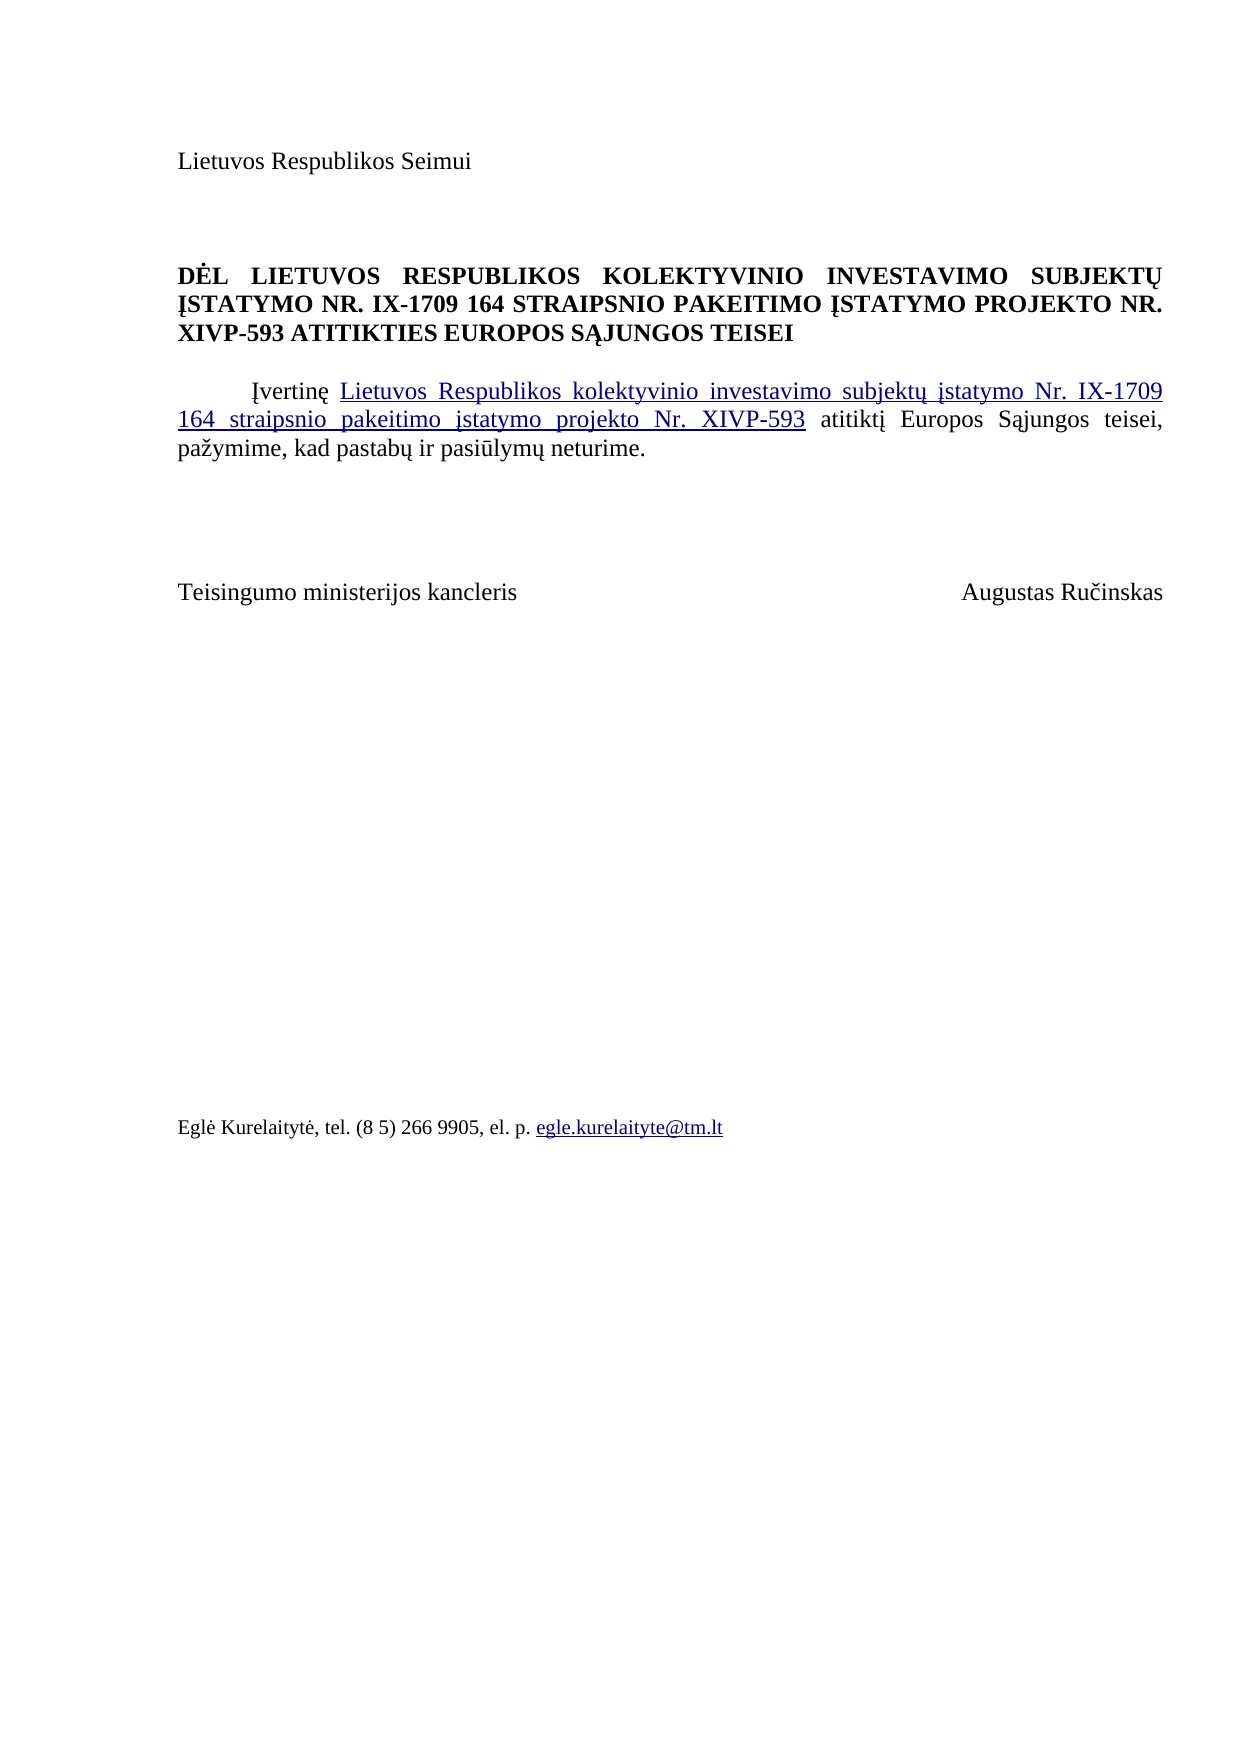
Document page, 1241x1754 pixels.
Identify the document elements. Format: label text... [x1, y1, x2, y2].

text Įvertinę Lietuvos Respublikos kolektyvinio investavimo subjektų įstatymo Nr. IX-1709 164 straipsnio pakeitimo įstatymo projekto Nr. XIVP-593 atitiktį Europos Sąjungos teisei, pažymime, kad pastabų ir pasiūlymų neturime. [177, 376, 1163, 462]
text Teisingumo ministerijos kancleris Augustas Ručinskas [177, 577, 1163, 606]
text Dėl Lietuvos Respublikos Kolektyvinio investavimo subjektų įstatymo Nr. IX-1709 164 straipsnio pakeitimo įstatymo projekto Nr. XIVP-593 atitikties Europos Sąjungos teisei [177, 261, 1163, 347]
text Lietuvos Respublikos Seimui [177, 146, 1130, 174]
text Eglė Kurelaitytė, tel. (8 5) 266 9905, el. p. egle.kurelaityte@tm.lt [177, 1111, 1163, 1140]
